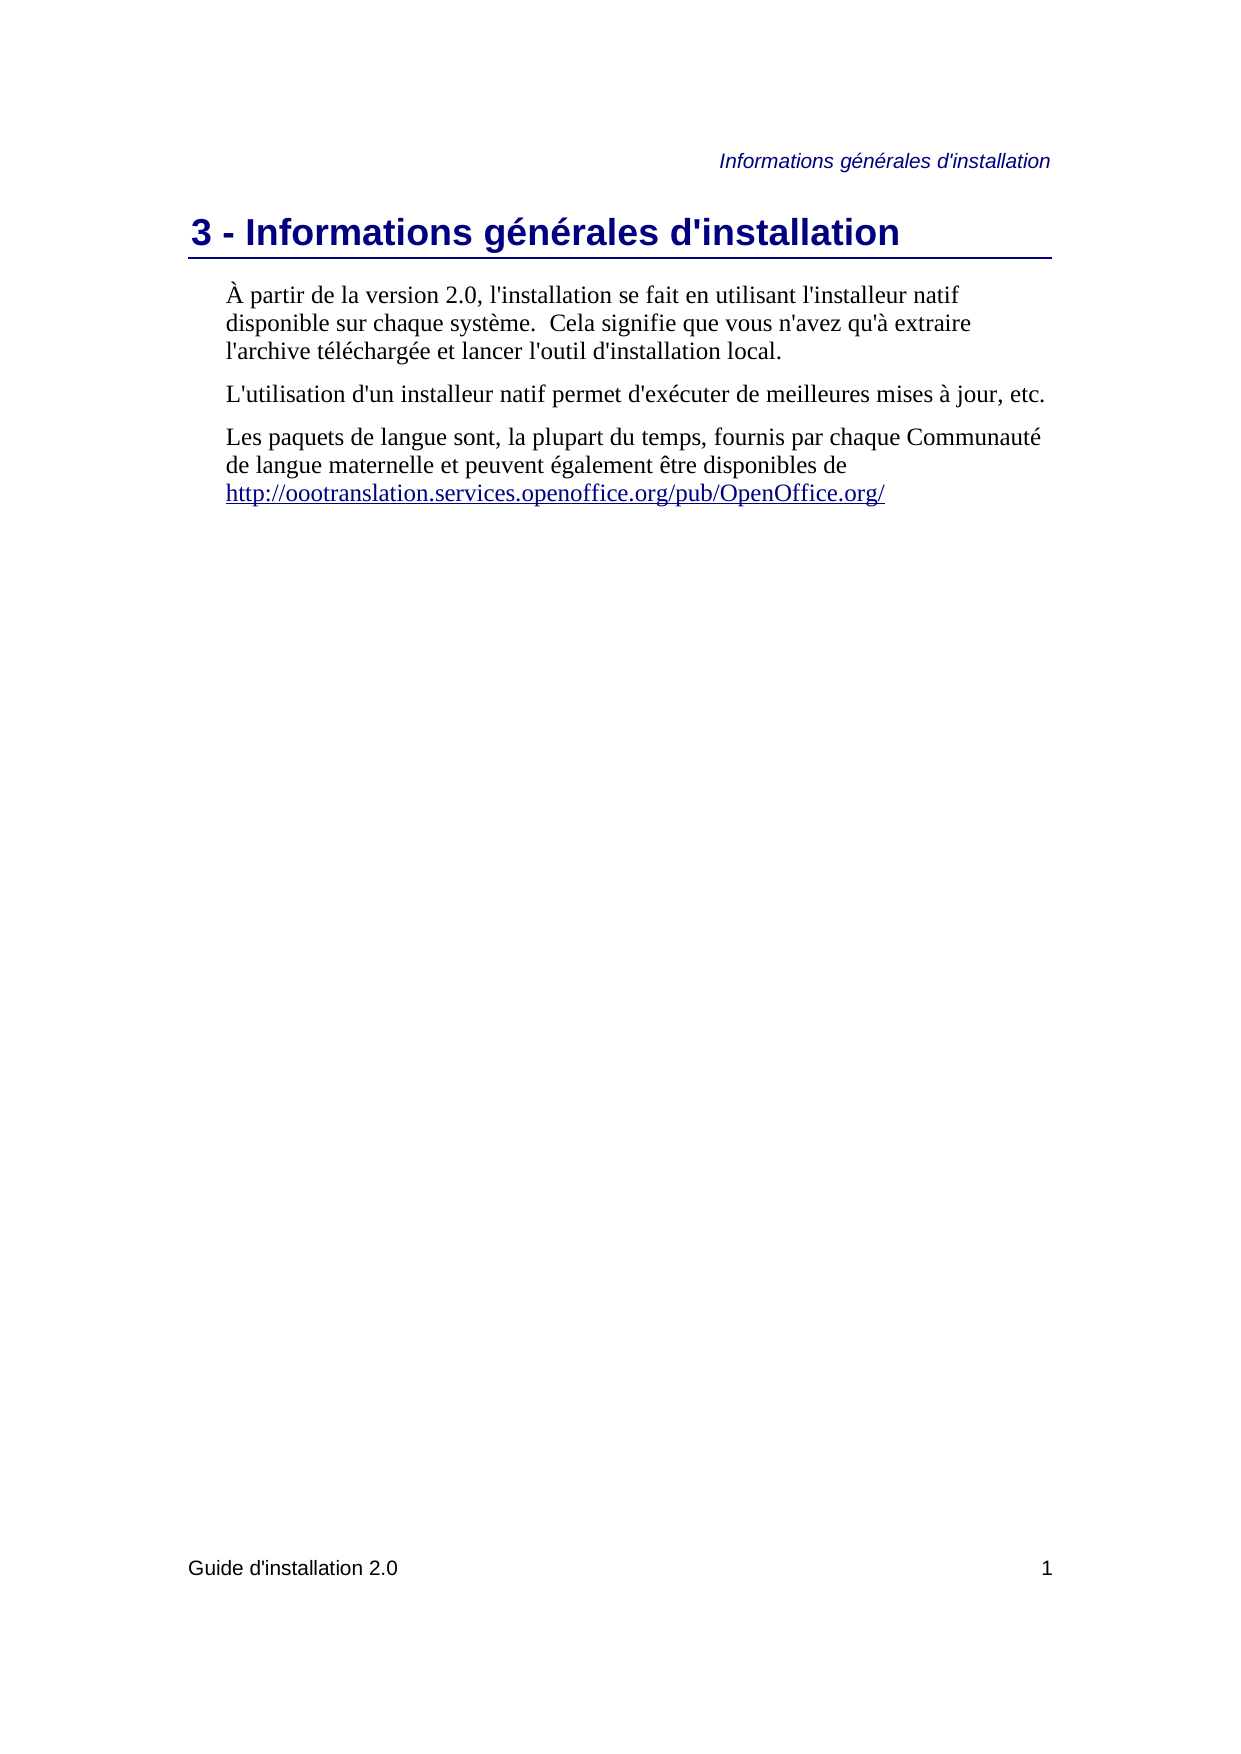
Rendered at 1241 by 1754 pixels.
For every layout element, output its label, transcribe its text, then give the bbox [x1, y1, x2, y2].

text Les paquets de langue sont, la plupart du temps, fournis par chaque Communauté de langue maternelle et peuvent également être disponibles de http://oootranslation.services.openoffice.org/pub/OpenOffice.org/ [226, 423, 1052, 507]
subtitle Informations générales d'installation [188, 209, 1052, 257]
text L'utilisation d'un installeur natif permet d'exécuter de meilleures mises à jour, etc. [226, 380, 1052, 408]
text À partir de la version 2.0, l'installation se fait en utilisant l'installeur natif disponible sur chaque système. Cela signifie que vous n'avez qu'à extraire l'archive téléchargée et lancer l'outil d'installation local. [226, 281, 1052, 365]
